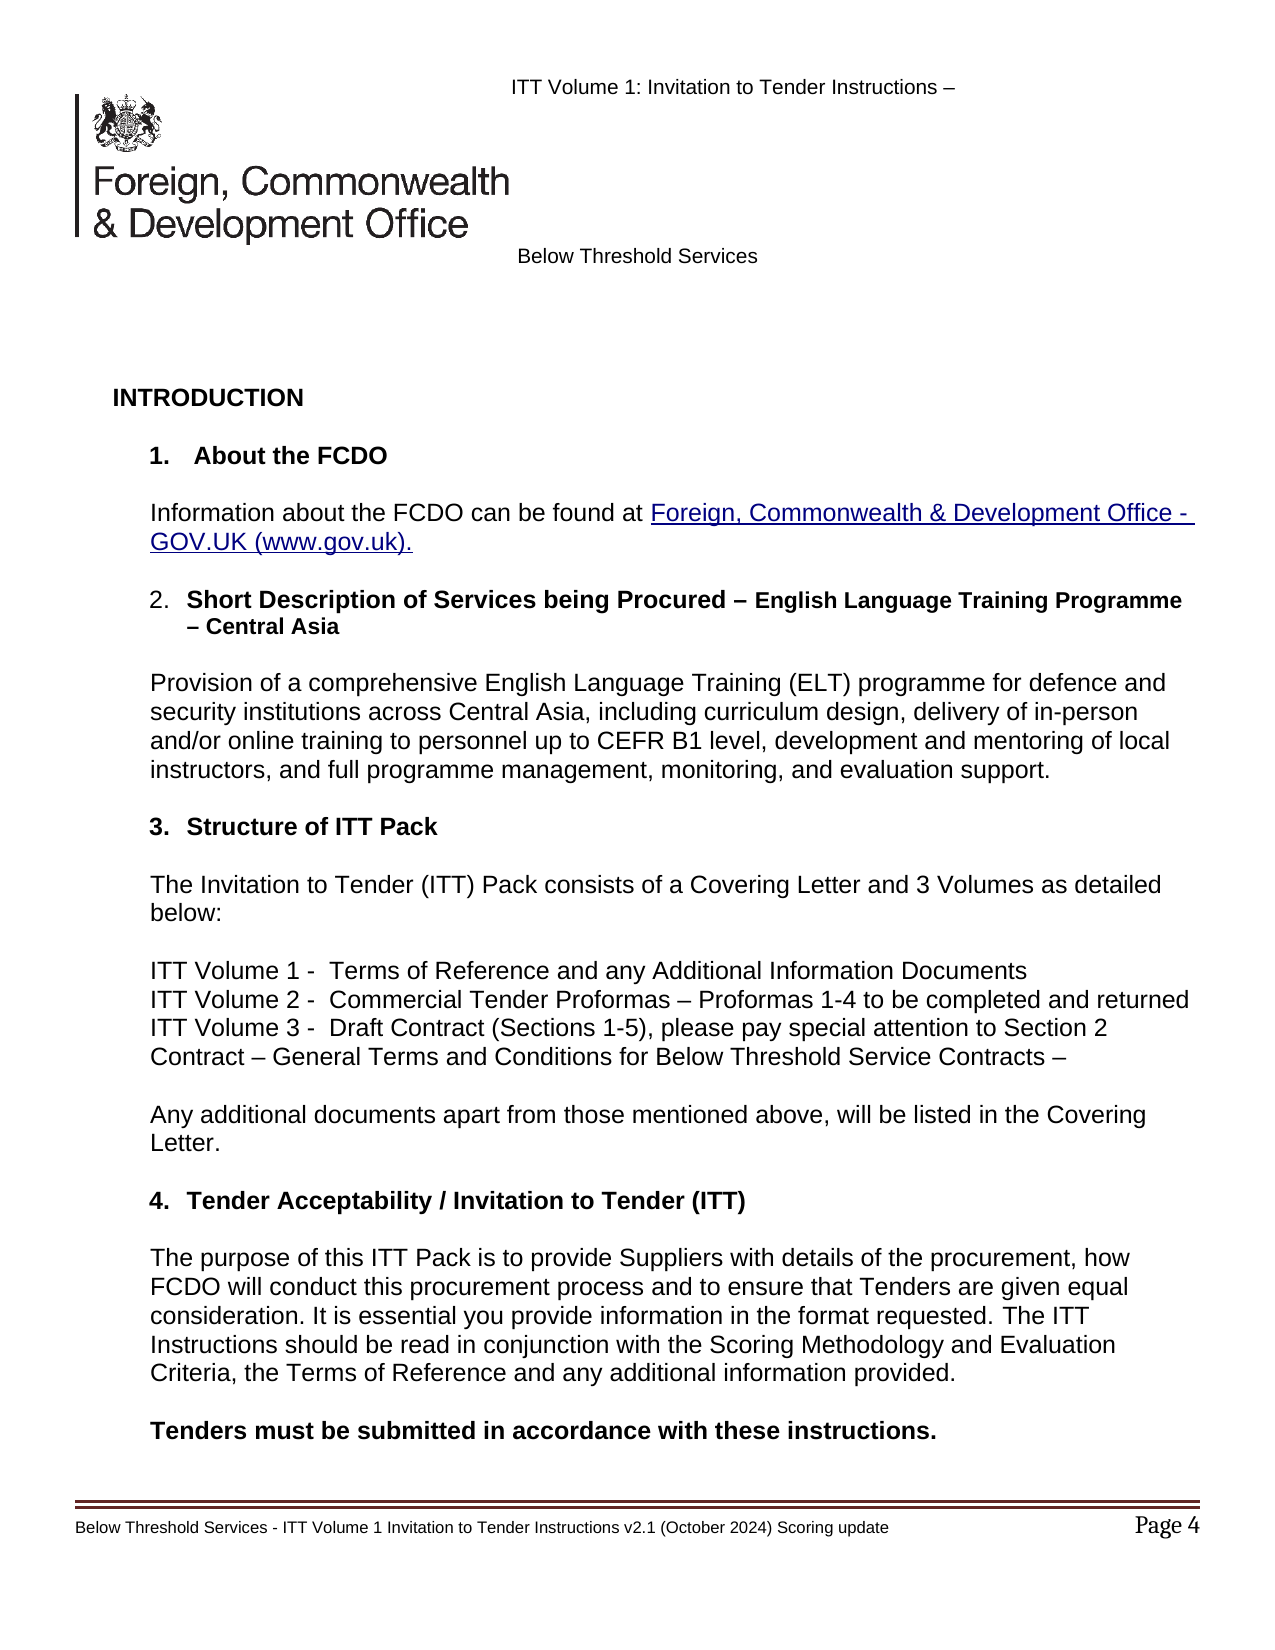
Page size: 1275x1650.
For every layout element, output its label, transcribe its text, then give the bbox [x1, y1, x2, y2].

text Any additional documents apart from those mentioned above, will be listed in the Covering Letter. [150, 1100, 1200, 1157]
text Information about the FCDO can be found at Foreign, Commonwealth & Development Office - GOV.UK (www.gov.uk). [150, 498, 1200, 556]
list About the FCDO [149, 441, 1200, 469]
list Tender Acceptability / Invitation to Tender (ITT) [149, 1186, 1200, 1215]
text Tenders must be submitted in accordance with these instructions. [150, 1416, 1200, 1445]
text ITT Volume 2 - Commercial Tender Proformas – Proformas 1-4 to be completed and returned [150, 985, 1200, 1013]
text ITT Volume 1 - Terms of Reference and any Additional Information Documents [150, 956, 1200, 985]
text Provision of a comprehensive English Language Training (ELT) programme for defence and security institutions across Central Asia, including curriculum design, delivery of in-person and/or online training to personnel up to CEFR B1 level, development and mentoring of local instructors, and full programme management, monitoring, and evaluation support. [150, 668, 1200, 783]
text ITT Volume 3 - Draft Contract (Sections 1-5), please pay special attention to Section 2 Contract – General Terms and Conditions for Below Threshold Service Contracts – [150, 1013, 1200, 1071]
text The Invitation to Tender (ITT) Pack consists of a Covering Letter and 3 Volumes as detailed below: [150, 870, 1200, 927]
text INTRODUCTION [75, 383, 1200, 412]
text The purpose of this ITT Pack is to provide Suppliers with details of the procurement, how FCDO will conduct this procurement process and to ensure that Tenders are given equal consideration. It is essential you provide information in the format requested. The ITT Instructions should be read in conjunction with the Scoring Methodology and Evaluation Criteria, the Terms of Reference and any additional information provided. [150, 1243, 1200, 1387]
list Short Description of Services being Procured – English Language Training Programme – Central Asia [149, 584, 1200, 640]
list Structure of ITT Pack [149, 812, 1200, 841]
